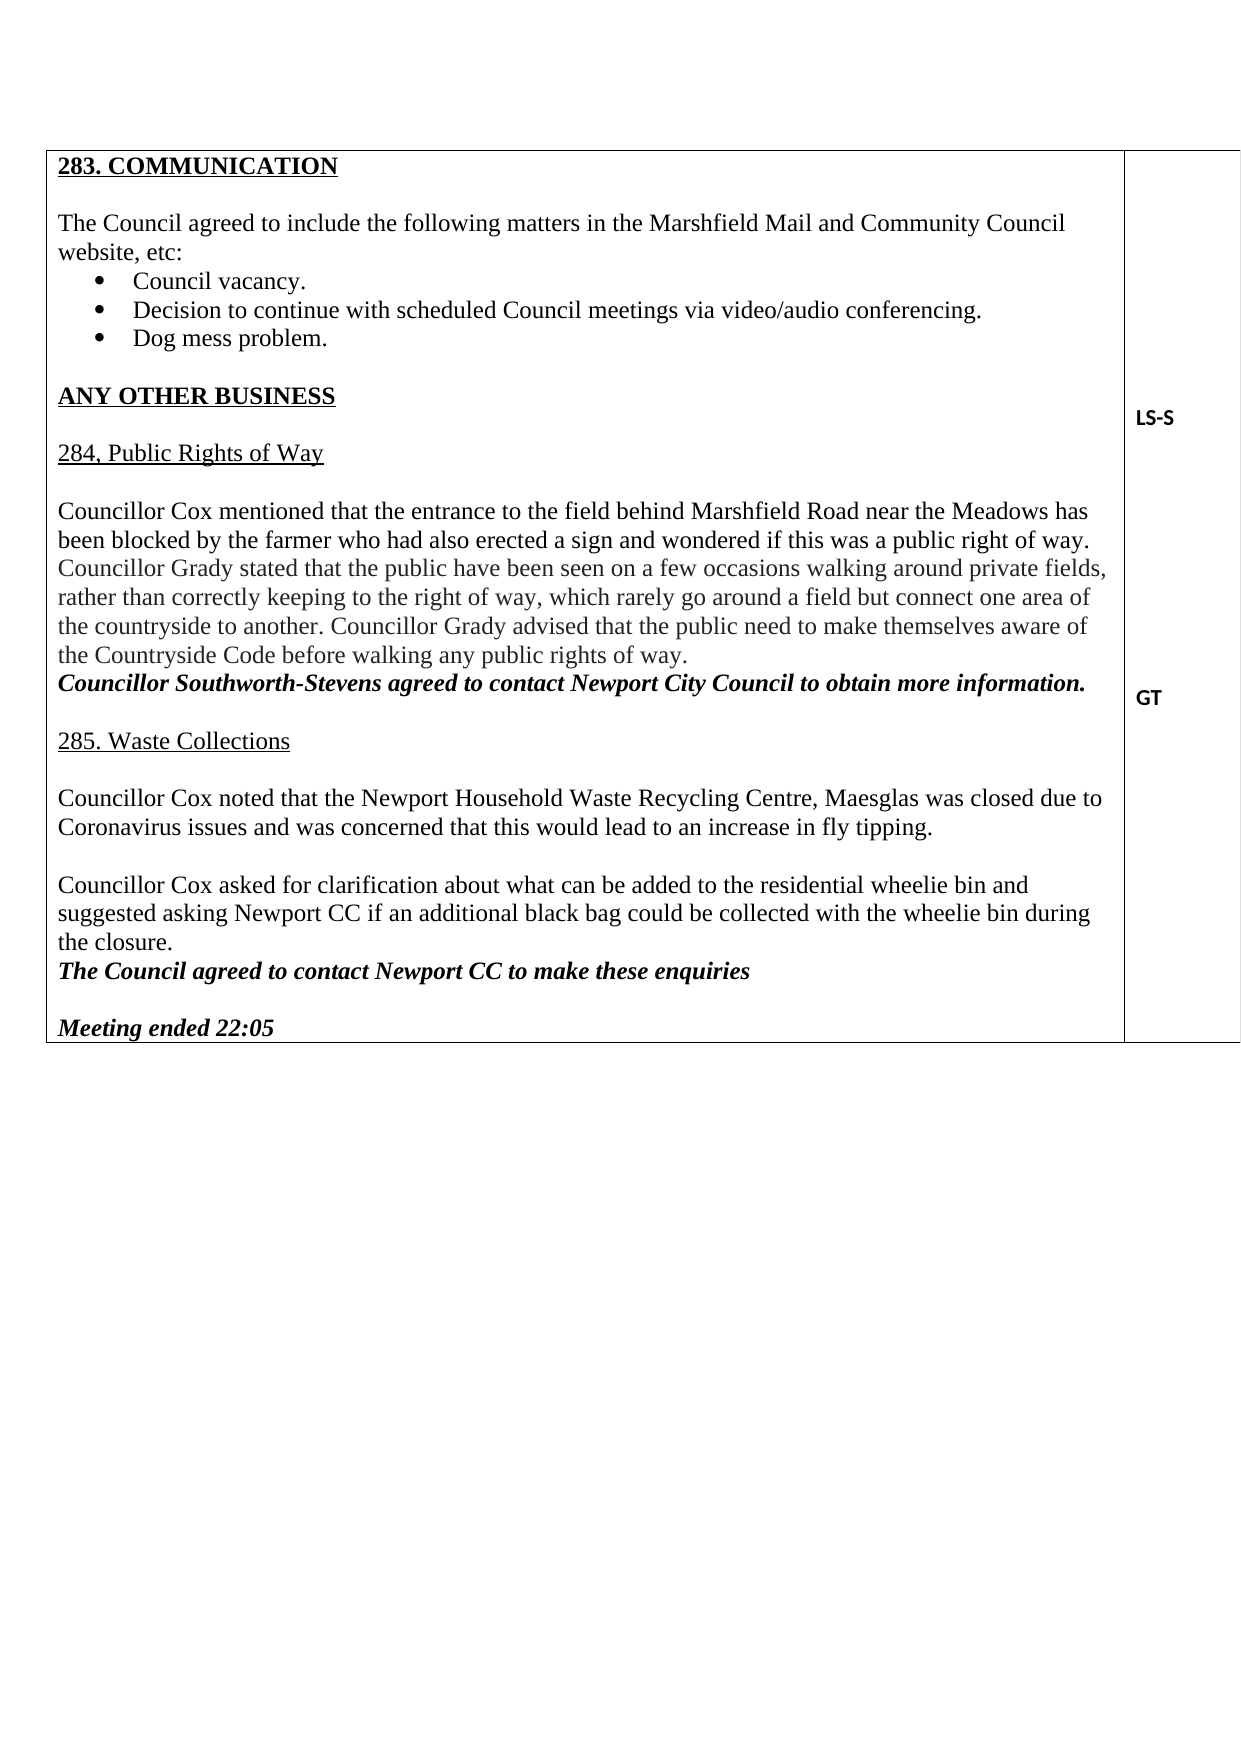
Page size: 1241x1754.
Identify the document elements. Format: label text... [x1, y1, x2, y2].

table_header 283. COMMUNICATION The Council agreed to include the following matters in the Marshfield Mail and Community Council website, etc: Council vacancy. Decision to continue with scheduled Council meetings via video/audio conferencing. Dog mess problem. ANY OTHER BUSINESS 284, Public Rights of Way Councillor Cox mentioned that the entrance to the field behind Marshfield Road near the Meadows has been blocked by the farmer who had also erected a sign and wondered if this was a public right of way. Councillor Grady stated that the public have been seen on a few occasions walking around private fields, rather than correctly keeping to the right of way, which rarely go around a field but connect one area of the countryside to another. Councillor Grady advised that the public need to make themselves aware of the Countryside Code before walking any public rights of way. Councillor Southworth-Stevens agreed to contact Newport City Council to obtain more information. 285. Waste Collections Councillor Cox noted that the Newport Household Waste Recycling Centre, Maesglas was closed due to Coronavirus issues and was concerned that this would lead to an increase in fly tipping. Councillor Cox asked for clarification about what can be added to the residential wheelie bin and suggested asking Newport CC if an additional black bag could be collected with the wheelie bin during the closure. The Council agreed to contact Newport CC to make these enquiries Meeting ended 22:05 [47, 151, 1124, 1042]
table_header LS-S GT [1125, 151, 1240, 1042]
